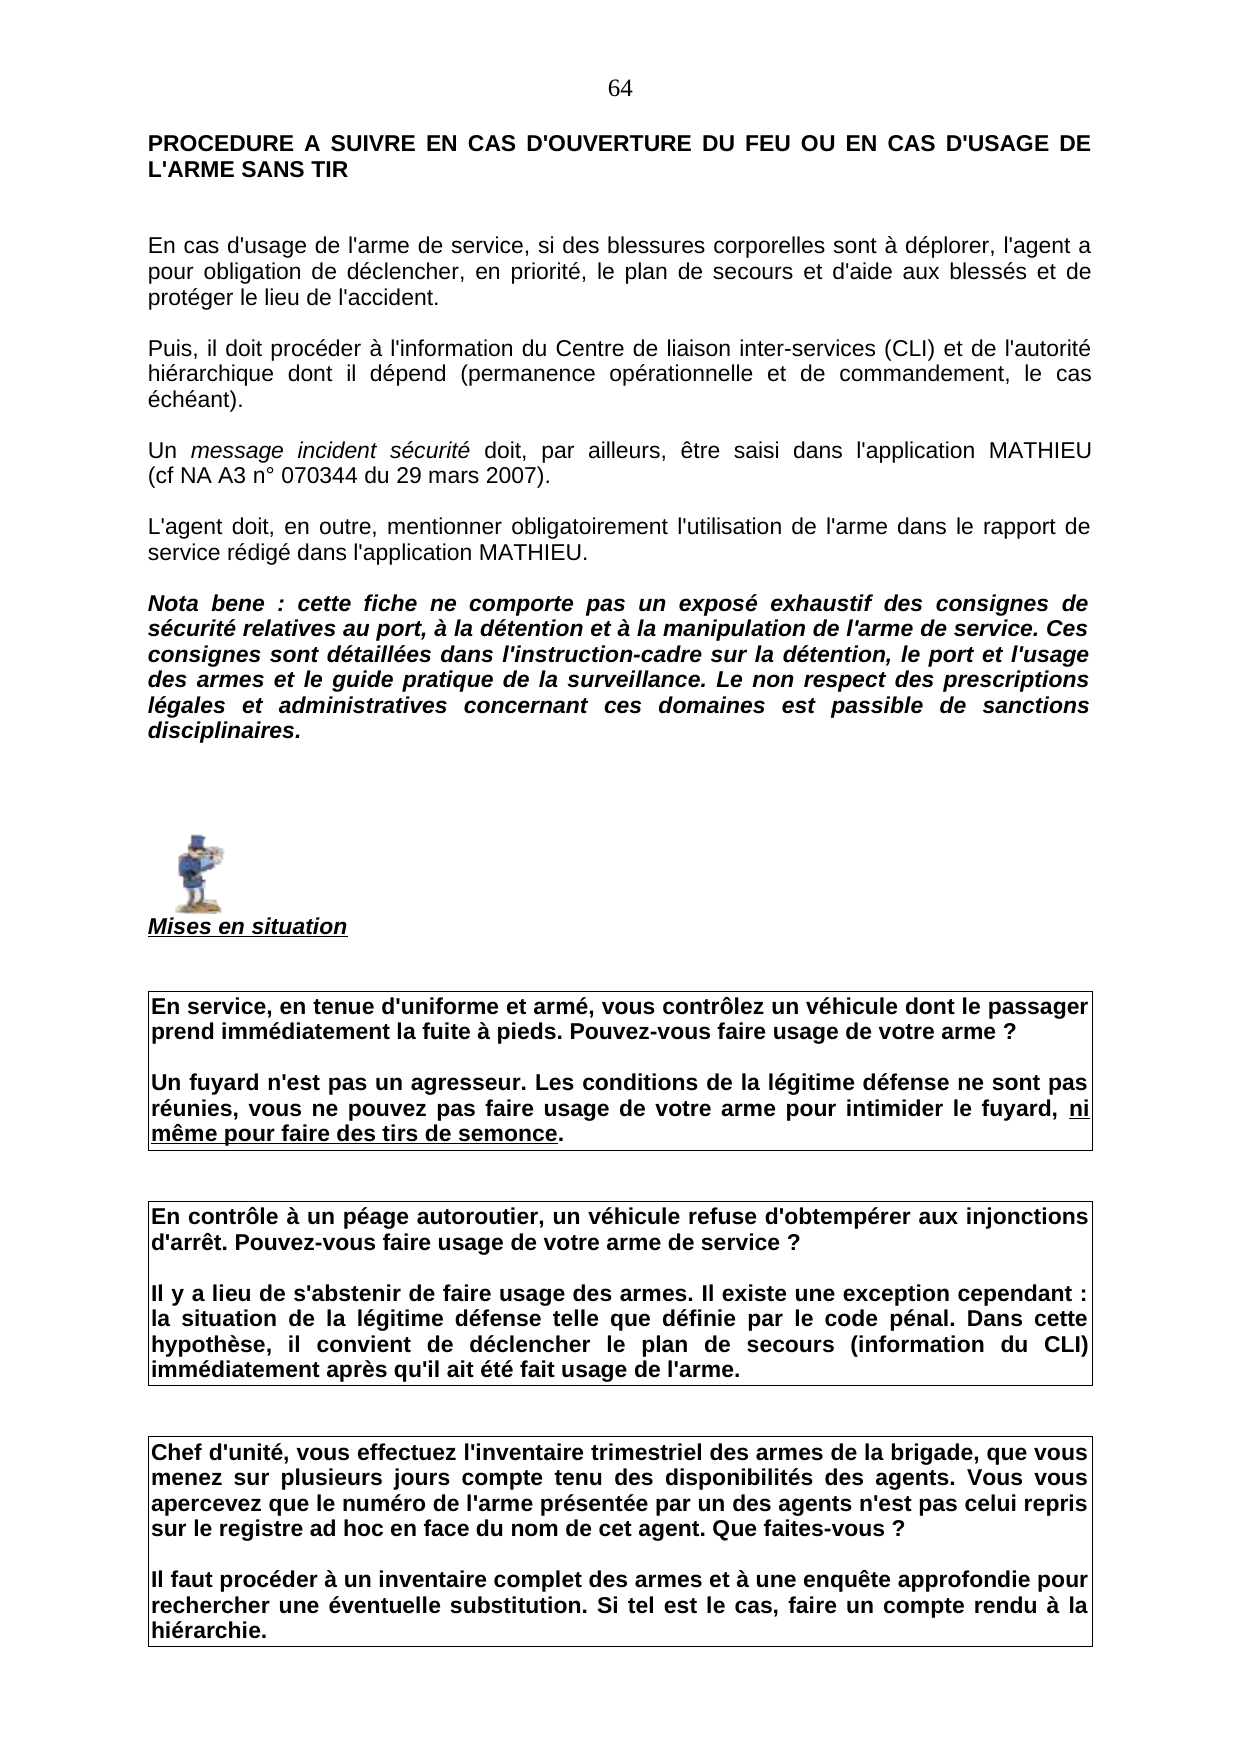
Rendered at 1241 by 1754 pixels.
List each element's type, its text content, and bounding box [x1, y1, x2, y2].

text Chef d'unité, vous effectuez l'inventaire trimestriel des armes de la brigade, que vous menez sur plusieurs jours compte tenu des disponibilités des agents. Vous vous apercevez que le numéro de l'arme présentée par un des agents n'est pas celui repris sur le registre ad hoc en face du nom de cet agent. Que faites-vous ? [149, 1437, 1092, 1542]
text Un message incident sécurité doit, par ailleurs, être saisi dans l'application MATHIEU (cf NA A3 n° 070344 du 29 mars 2007). [148, 437, 1092, 488]
text Puis, il doit procéder à l'information du Centre de liaison inter-services (CLI) et de l'autorité hiérarchique dont il dépend (permanence opérationnelle et de commandement, le cas échéant). [148, 335, 1092, 412]
text L'agent doit, en outre, mentionner obligatoirement l'utilisation de l'arme dans le rapport de service rédigé dans l'application MATHIEU. [148, 514, 1092, 565]
text Il faut procéder à un inventaire complet des armes et à une enquête approfondie pour rechercher une éventuelle substitution. Si tel est le cas, faire un compte rendu à la hiérarchie. [149, 1564, 1092, 1646]
text PROCEDURE A SUIVRE EN CAS D'OUVERTURE DU FEU OU EN CAS D'USAGE DE L'ARME SANS TIR [148, 131, 1092, 182]
text Mises en situation [148, 820, 1092, 939]
text En contrôle à un péage autoroutier, un véhicule refuse d'obtempérer aux injonctions d'arrêt. Pouvez-vous faire usage de votre arme de service ? [149, 1202, 1092, 1255]
text En cas d'usage de l'arme de service, si des blessures corporelles sont à déplorer, l'agent a pour obligation de déclencher, en priorité, le plan de secours et d'aide aux blessés et de protéger le lieu de l'accident. [148, 233, 1092, 310]
text En service, en tenue d'uniforme et armé, vous contrôlez un véhicule dont le passager prend immédiatement la fuite à pieds. Pouvez-vous faire usage de votre arme ? [149, 992, 1092, 1044]
text Un fuyard n'est pas un agresseur. Les conditions de la légitime défense ne sont pas réunies, vous ne pouvez pas faire usage de votre arme pour intimider le fuyard, ni même pour faire des tirs de semonce. [149, 1067, 1092, 1150]
text Il y a lieu de s'abstenir de faire usage des armes. Il existe une exception cependant : la situation de la légitime défense telle que définie par le code pénal. Dans cette hypothèse, il convient de déclencher le plan de secours (information du CLI) immédiatement après qu'il ait été fait usage de l'arme. [149, 1277, 1092, 1385]
text Nota bene : cette fiche ne comporte pas un exposé exhaustif des consignes de sécurité relatives au port, à la détention et à la manipulation de l'arme de service. Ces consignes sont détaillées dans l'instruction-cadre sur la détention, le port et l'usage des armes et le guide pratique de la surveillance. Le non respect des prescriptions légales et administratives concernant ces domaines est passible de sanctions disciplinaires. [148, 590, 1092, 743]
